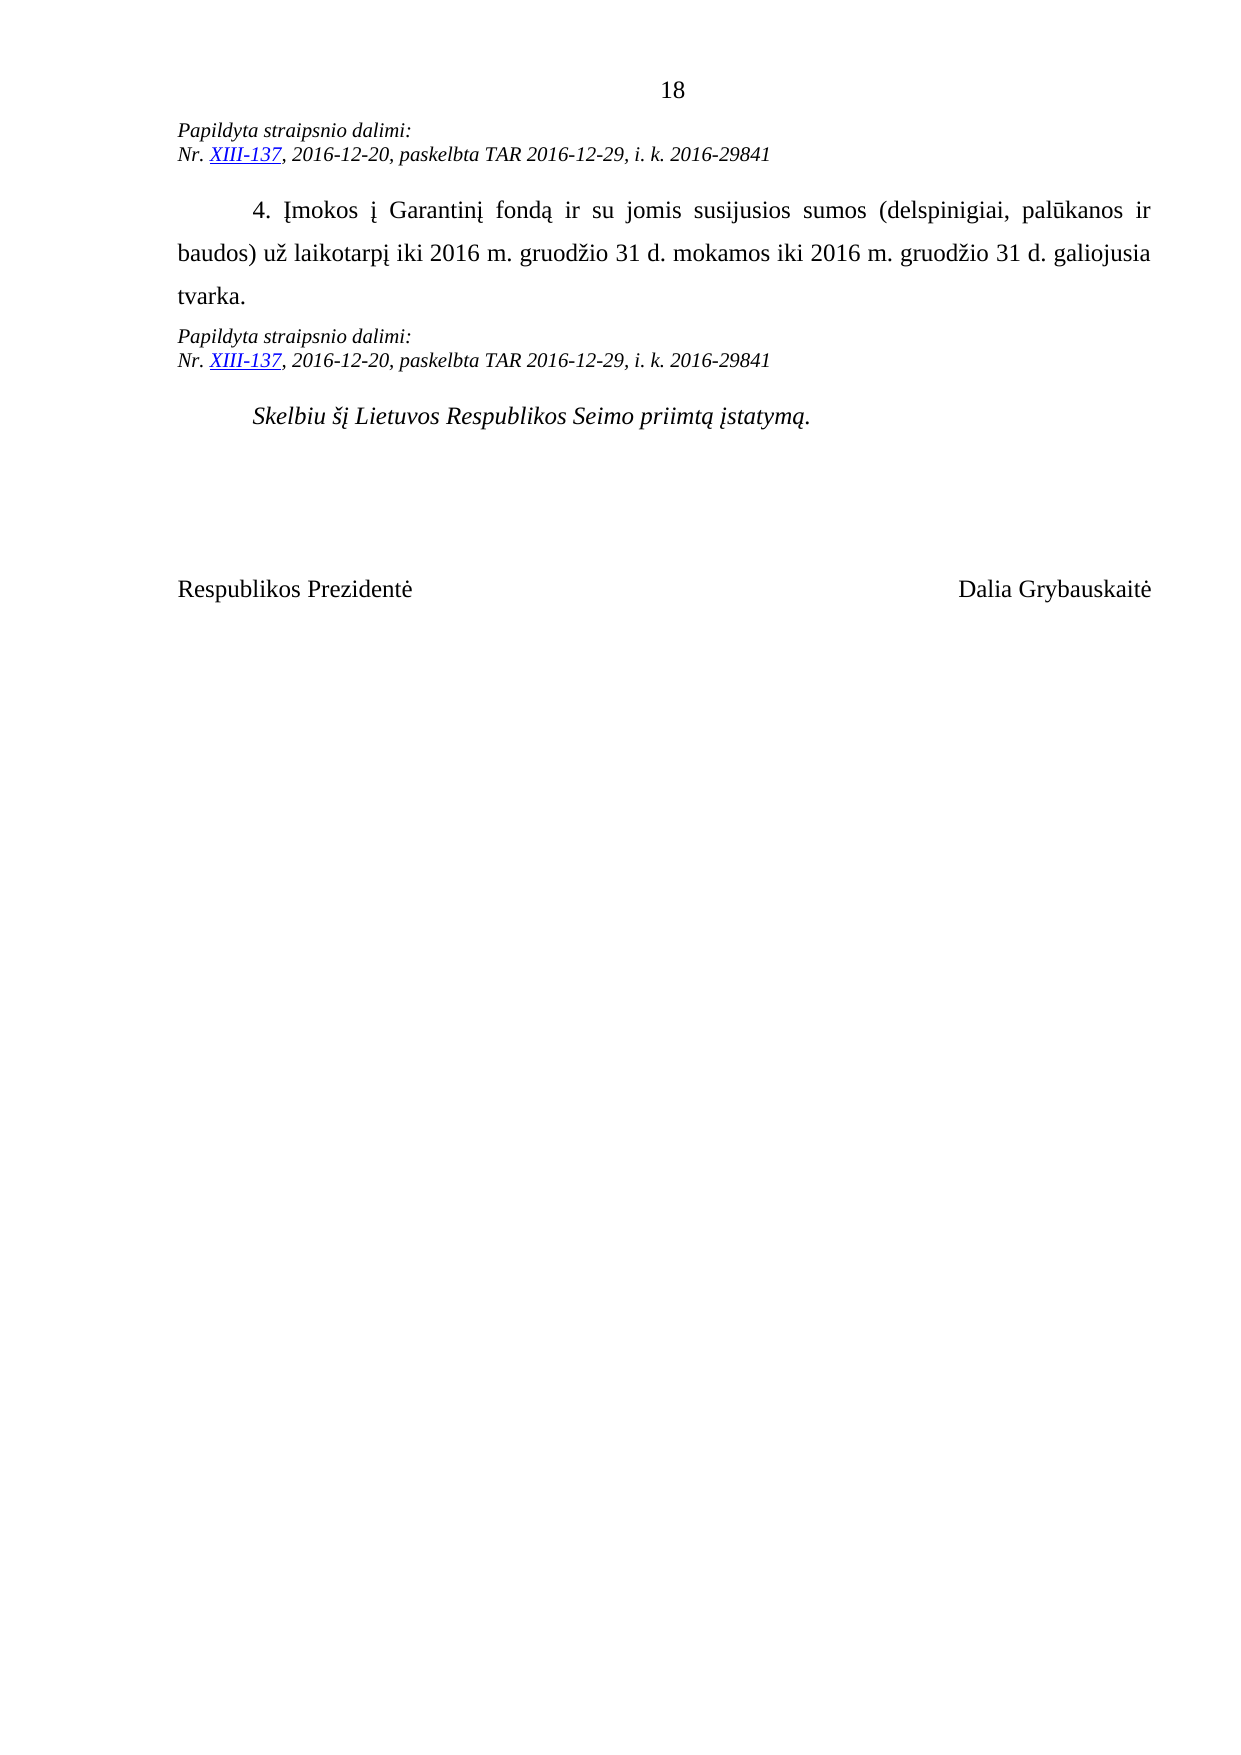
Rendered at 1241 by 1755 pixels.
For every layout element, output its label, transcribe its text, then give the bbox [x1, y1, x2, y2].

text Papildyta straipsnio dalimi: [177, 324, 1152, 348]
text Papildyta straipsnio dalimi: [177, 118, 1152, 142]
text Nr. XIII-137, 2016-12-20, paskelbta TAR 2016-12-29, i. k. 2016-29841 [177, 348, 1152, 372]
text Skelbiu šį Lietuvos Respublikos Seimo priimtą įstatymą. [177, 401, 1152, 430]
text Respublikos Prezidentė Dalia Grybauskaitė [177, 574, 1152, 602]
text Nr. XIII-137, 2016-12-20, paskelbta TAR 2016-12-29, i. k. 2016-29841 [177, 142, 1152, 166]
text 4. Įmokos į Garantinį fondą ir su jomis susijusios sumos (delspinigiai, palūkanos ir baudos) už laikotarpį iki 2016 m. gruodžio 31 d. mokamos iki 2016 m. gruodžio 31 d. galiojusia tvarka. [177, 195, 1152, 310]
